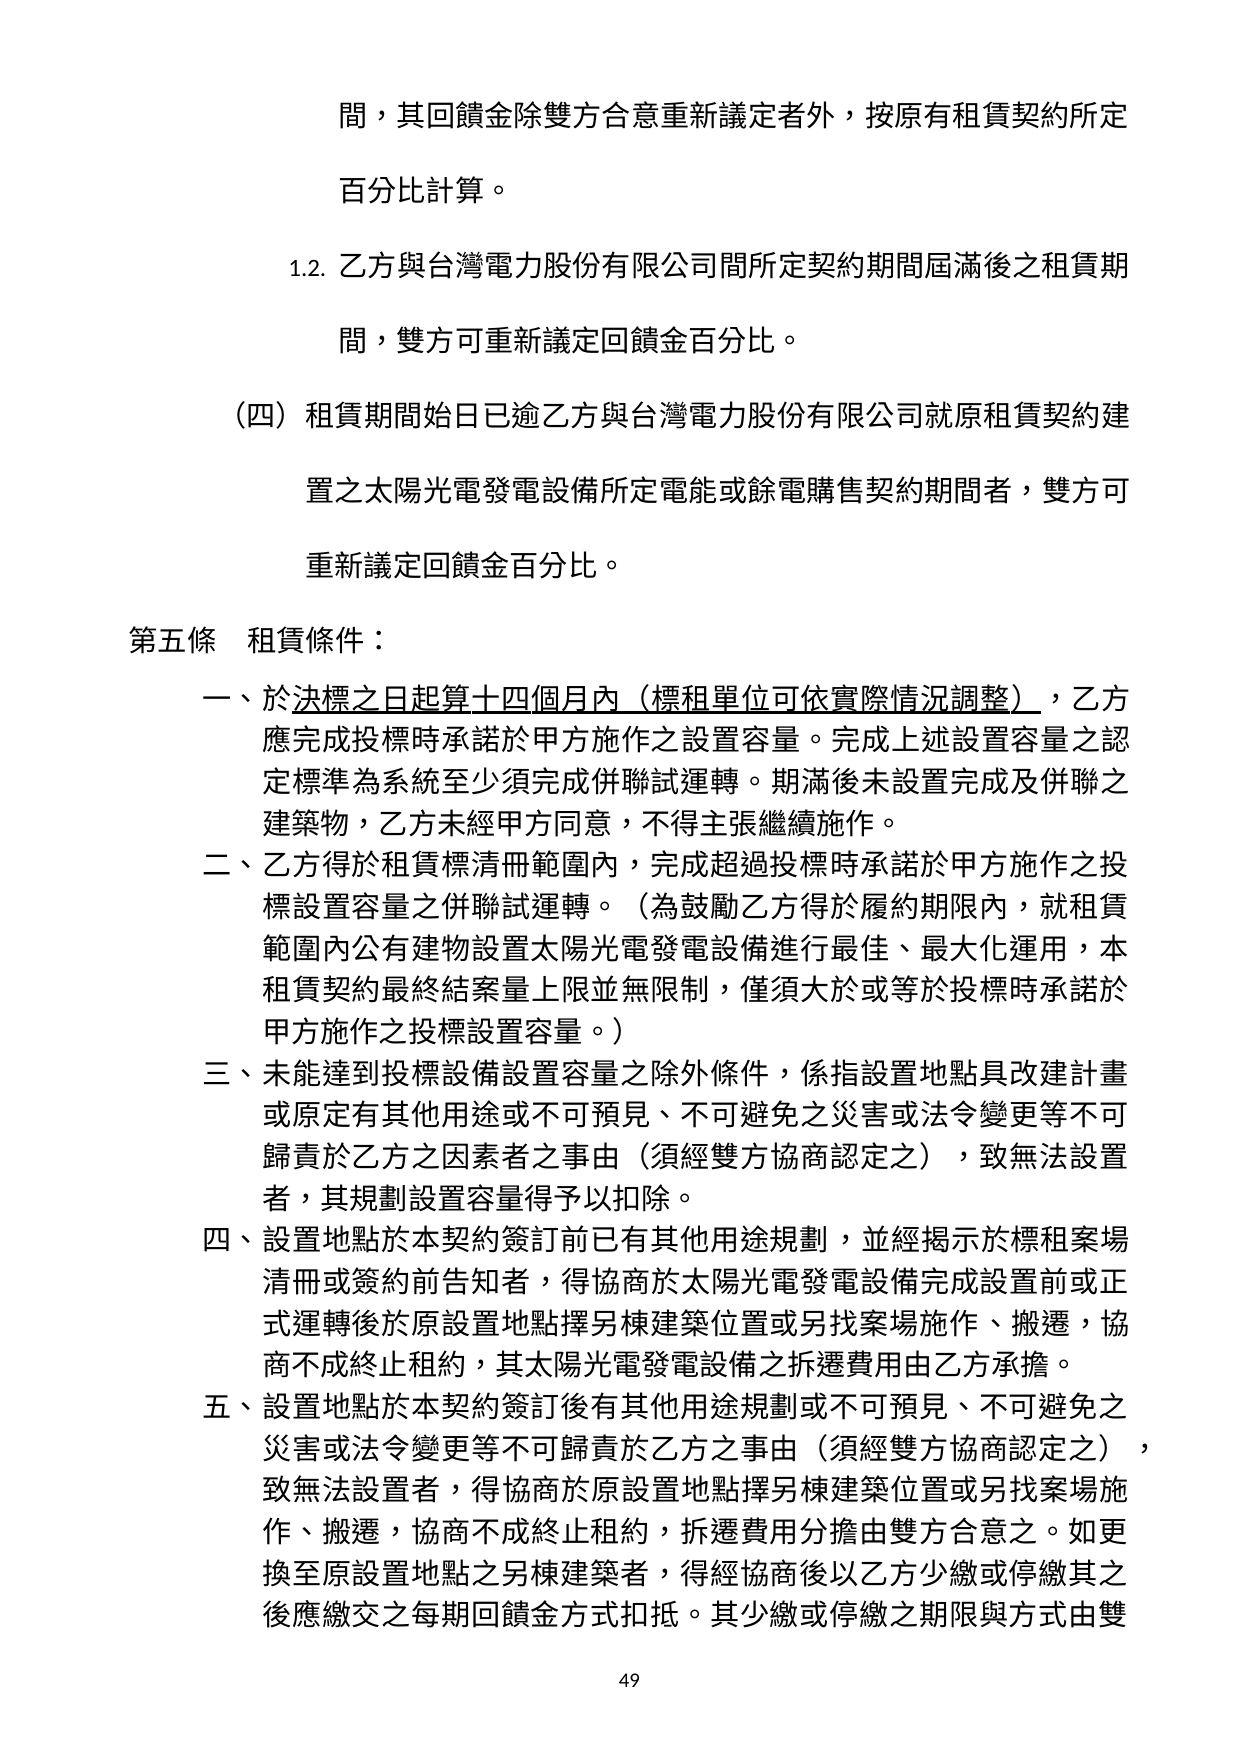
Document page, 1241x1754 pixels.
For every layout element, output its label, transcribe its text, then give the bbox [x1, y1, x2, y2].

list 乙方得於租賃標清冊範圍內，完成超過投標時承諾於甲方施作之投標設置容量之併聯試運轉。（為鼓勵乙方得於履約期限內，就租賃範圍內公有建物設置太陽光電發電設備進行最佳、最大化運用，本租賃契約最終結案量上限並無限制，僅須大於或等於投標時承諾於甲方施作之投標設置容量。） [202, 842, 1130, 1051]
list 租賃期間始日已逾乙方與台灣電力股份有限公司就原租賃契約建置之太陽光電發電設備所定電能或餘電購售契約期間者，雙方可重新議定回饋金百分比。 [217, 376, 1130, 601]
list 間，其回饋金除雙方合意重新議定者外，按原有租賃契約所定百分比計算。 [288, 76, 1130, 226]
list 於決標之日起算十四個月內（標租單位可依實際情況調整），乙方應完成投標時承諾於甲方施作之設置容量。完成上述設置容量之認定標準為系統至少須完成併聯試運轉。期滿後未設置完成及併聯之建築物，乙方未經甲方同意，不得主張繼續施作。 [202, 676, 1130, 842]
list 未能達到投標設備設置容量之除外條件，係指設置地點具改建計畫或原定有其他用途或不可預見、不可避免之災害或法令變更等不可歸責於乙方之因素者之事由（須經雙方協商認定之），致無法設置者，其規劃設置容量得予以扣除。 [202, 1051, 1130, 1217]
list 設置地點於本契約簽訂前已有其他用途規劃，並經揭示於標租案場清冊或簽約前告知者，得協商於太陽光電發電設備完成設置前或正式運轉後於原設置地點擇另棟建築位置或另找案場施作、搬遷，協商不成終止租約，其太陽光電發電設備之拆遷費用由乙方承擔。 [202, 1217, 1130, 1384]
list 設置地點於本契約簽訂後有其他用途規劃或不可預見、不可避免之災害或法令變更等不可歸責於乙方之事由（須經雙方協商認定之），致無法設置者，得協商於原設置地點擇另棟建築位置或另找案場施作、搬遷，協商不成終止租約，拆遷費用分擔由雙方合意之。如更換至原設置地點之另棟建築者，得經協商後以乙方少繳或停繳其之後應繳交之每期回饋金方式扣抵。其少繳或停繳之期限與方式由雙方合意之。 [202, 1384, 1130, 1634]
list 乙方與台灣電力股份有限公司間所定契約期間屆滿後之租賃期間，雙方可重新議定回饋金百分比。 [288, 226, 1130, 376]
list 租賃條件： [128, 601, 1130, 676]
